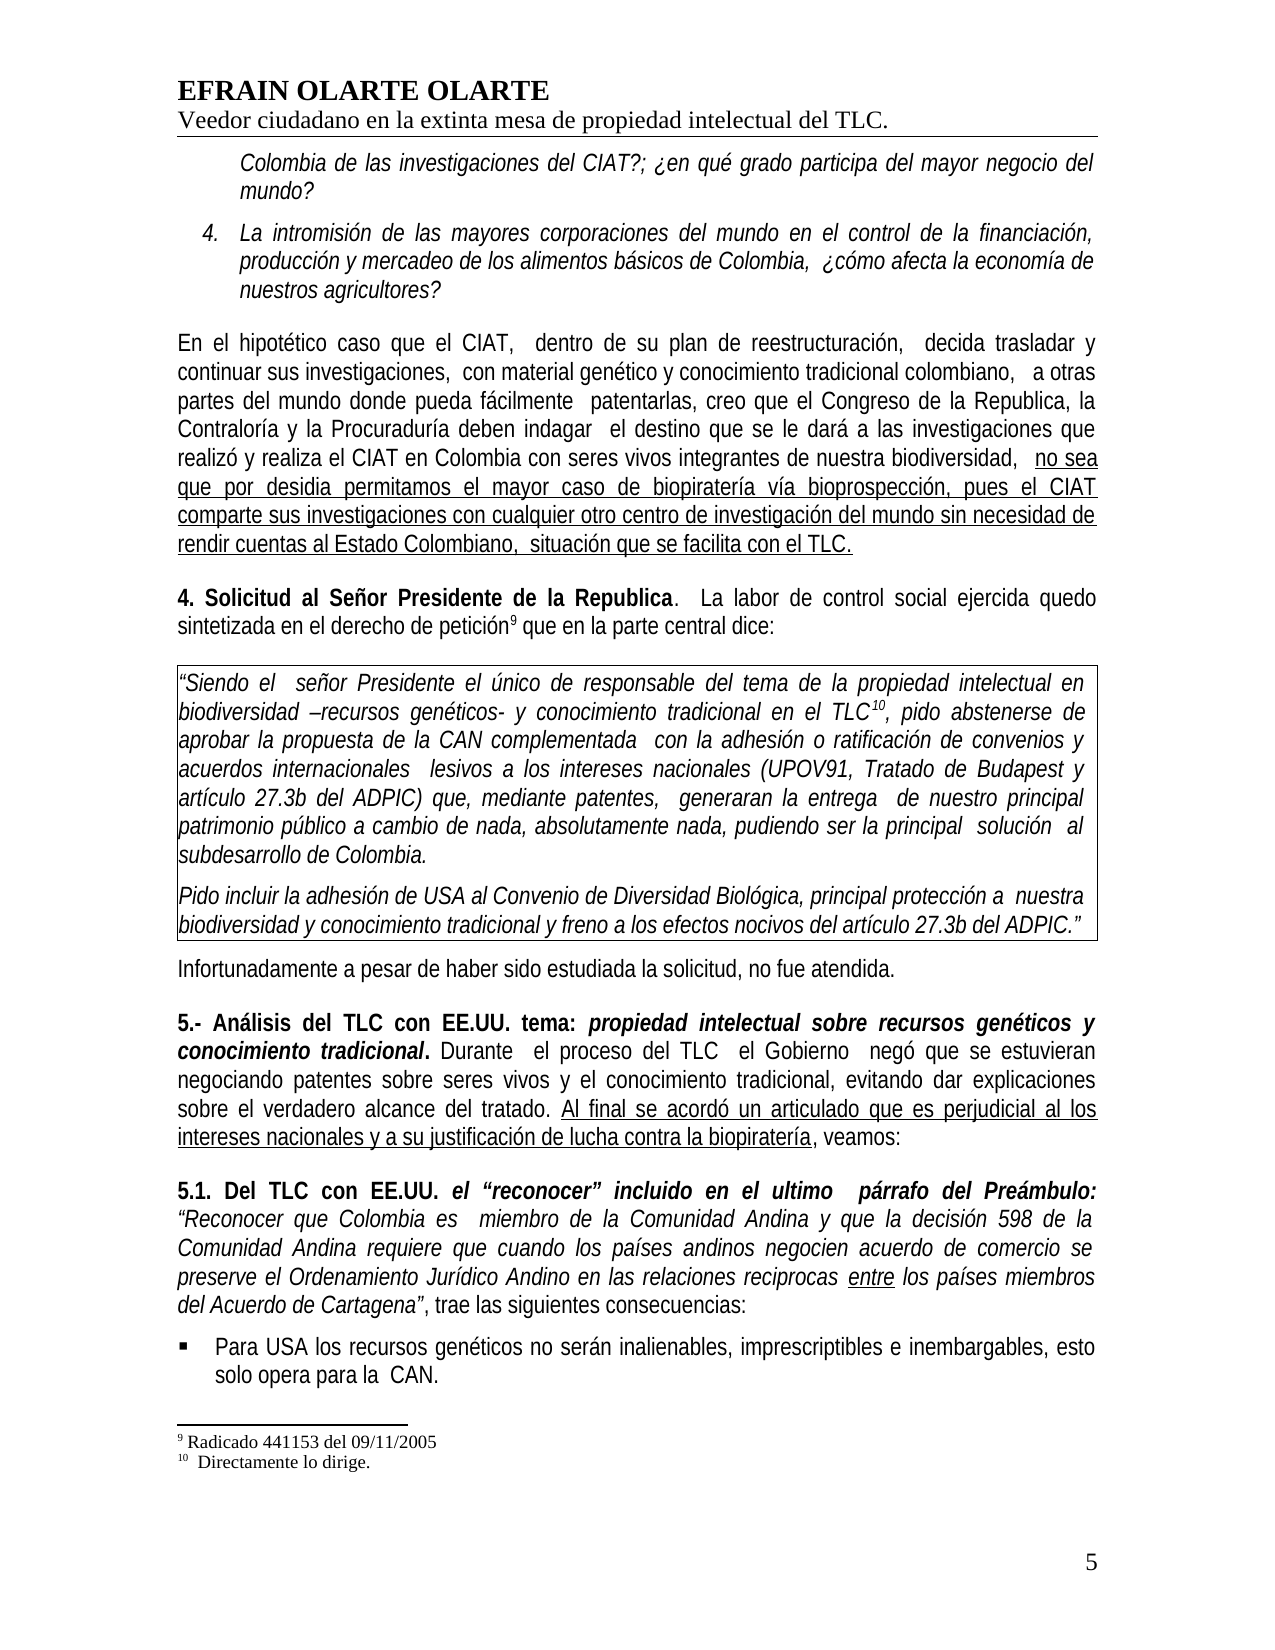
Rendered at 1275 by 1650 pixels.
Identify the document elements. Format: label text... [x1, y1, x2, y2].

text comparte sus investigaciones con cualquier otro centro de investigación del mundo sin necesidad de rendir cuentas al Estado Colombiano, situación que se facilita con el TLC. [177, 498, 1098, 558]
text Infortunadamente a pesar de haber sido estudiada la solicitud, no fue atendida. [177, 954, 1098, 983]
text “Siendo el señor Presidente el único de responsable del tema de la propiedad intelectual en biodiversidad –recursos genéticos- y conocimiento tradicional en el TLC, pido abstenerse de aprobar la propuesta de la CAN complementada con la adhesión o ratificación de convenios y acuerdos internacionales lesivos a los intereses nacionales (UPOV91, Tratado de Budapest y artículo 27.3b del ADPIC) que, mediante patentes, generaran la entrega de nuestro principal patrimonio público a cambio de nada, absolutamente nada, pudiendo ser la principal solución al subdesarrollo de Colombia. [178, 666, 1097, 868]
text 4. Solicitud al Señor Presidente de la Republica. La labor de control social ejercida quedo sintetizada en el derecho de petición que en la parte central dice: [177, 583, 1098, 640]
text 5.1. Del TLC con EE.UU. el “reconocer” incluido en el ultimo párrafo del Preámbulo: “Reconocer que Colombia es miembro de la Comunidad Andina y que la decisión 598 de la Comunidad Andina requiere que cuando los países andinos negocien acuerdo de comercio se preserve el Ordenamiento Jurídico Andino en las relaciones reciprocas entre los países miembros del Acuerdo de Cartagena”, trae las siguientes consecuencias: [177, 1176, 1098, 1319]
text Radicado 441153 del 09/11/2005 [177, 1431, 1098, 1452]
text Pido incluir la adhesión de USA al Convenio de Diversidad Biológica, principal protección a nuestra biodiversidad y conocimiento tradicional y freno a los efectos nocivos del artículo 27.3b del ADPIC.” [178, 878, 1097, 940]
list Colombia de las investigaciones del CIAT?; ¿en qué grado participa del mayor negocio del mundo? [202, 148, 1098, 205]
text 5.- Análisis del TLC con EE.UU. tema: propiedad intelectual sobre recursos genéticos y conocimiento tradicional. Durante el proceso del TLC el Gobierno negó que se estuvieran negociando patentes sobre seres vivos y el conocimiento tradicional, evitando dar explicaciones sobre el verdadero alcance del tratado. Al final se acordó un articulado que es perjudicial al los intereses nacionales y a su justificación de lucha contra la biopiratería, veamos: [177, 1008, 1098, 1151]
list Para USA los recursos genéticos no serán inalienables, imprescriptibles e inembargables, esto solo opera para la CAN. [177, 1332, 1098, 1389]
text Directamente lo dirige. [177, 1452, 1098, 1473]
text En el hipotético caso que el CIAT, dentro de su plan de reestructuración, decida trasladar y continuar sus investigaciones, con material genético y conocimiento tradicional colombiano, a otras partes del mundo donde pueda fácilmente patentarlas, creo que el Congreso de la Republica, la Contraloría y la Procuraduría deben indagar el destino que se le dará a las investigaciones que realizó y realiza el CIAT en Colombia con seres vivos integrantes de nuestra biodiversidad, no sea que por desidia permitamos el mayor caso de biopiratería vía bioprospección, pues el CIAT [177, 328, 1098, 497]
list La intromisión de las mayores corporaciones del mundo en el control de la financiación, producción y mercadeo de los alimentos básicos de Colombia, ¿cómo afecta la economía de nuestros agricultores? [202, 217, 1098, 303]
